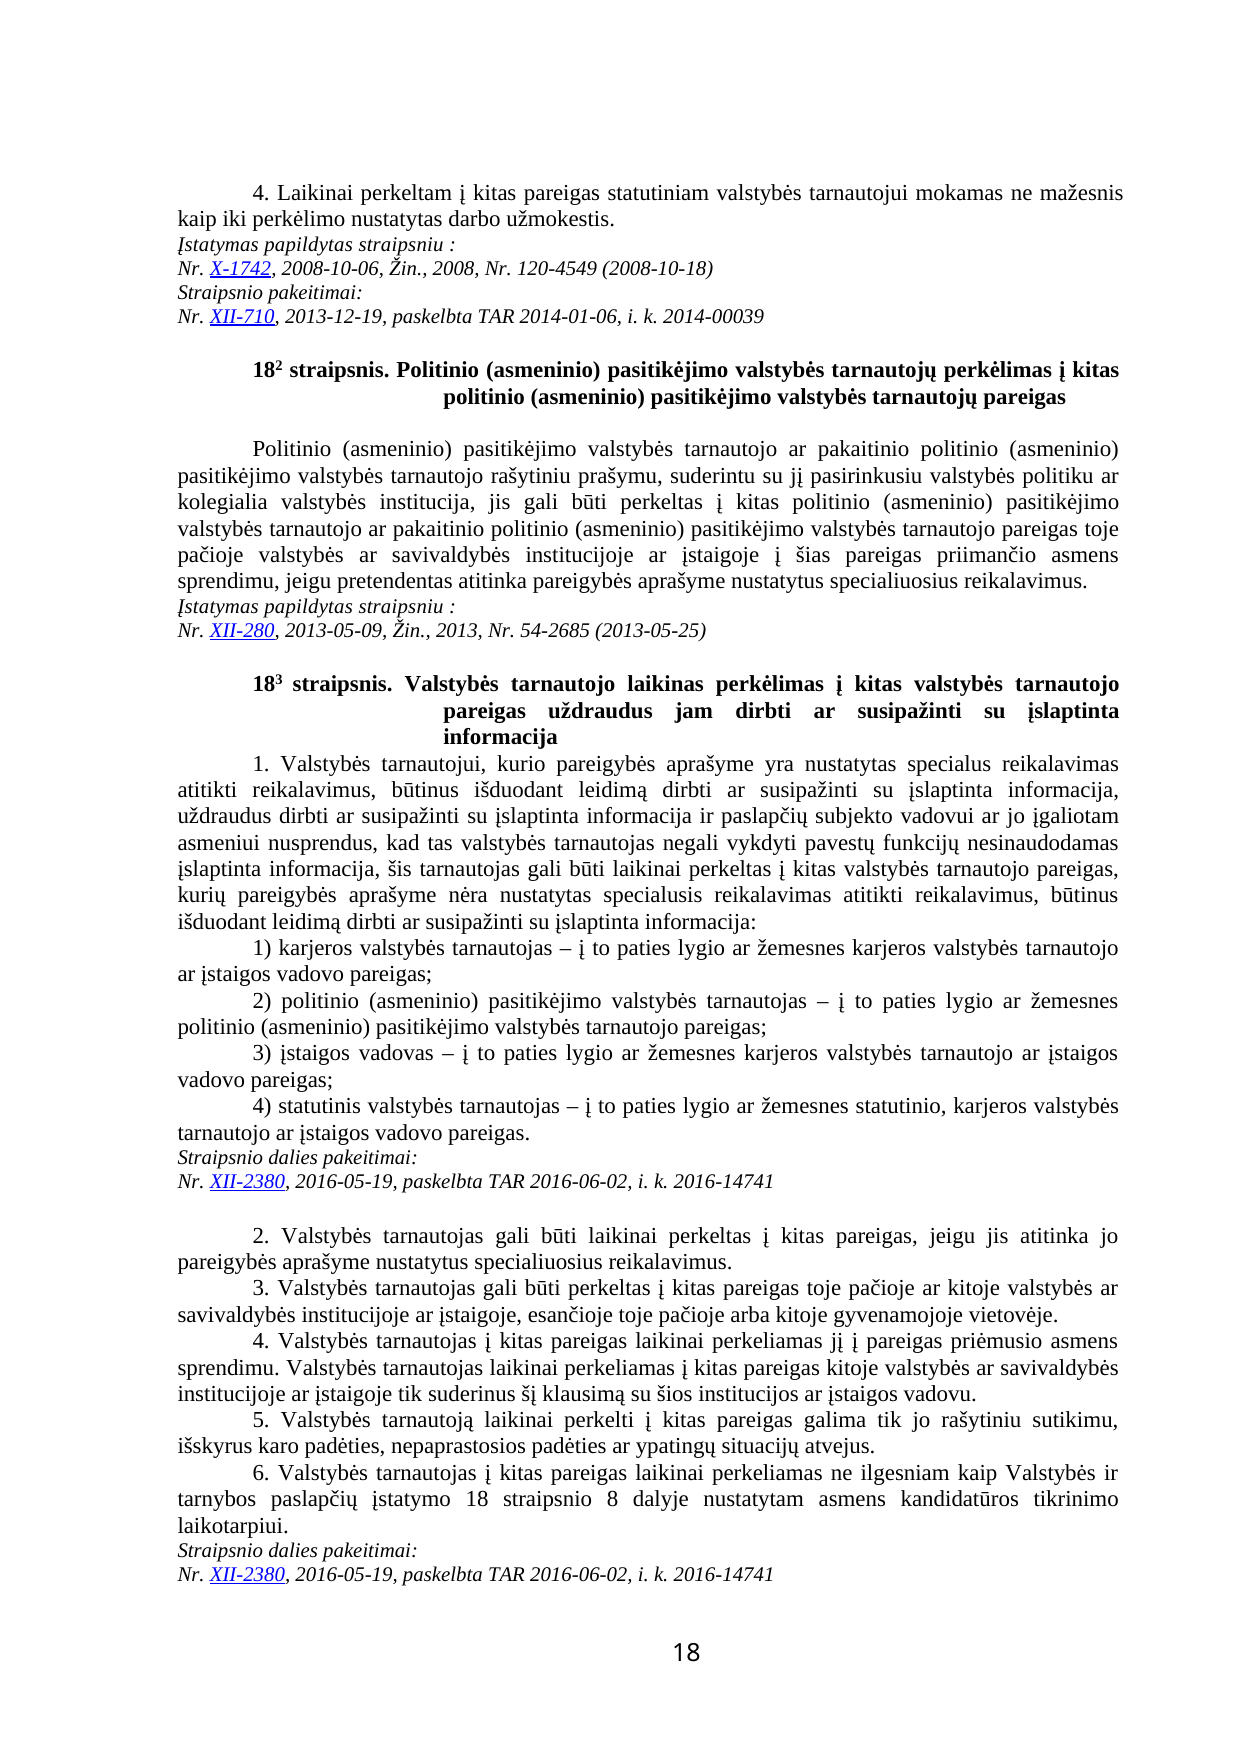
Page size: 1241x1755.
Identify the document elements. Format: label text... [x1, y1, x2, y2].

text 2) politinio (asmeninio) pasitikėjimo valstybės tarnautojas – į to paties lygio ar žemesnes politinio (asmeninio) pasitikėjimo valstybės tarnautojo pareigas; [177, 987, 1120, 1039]
text 4. Valstybės tarnautojas į kitas pareigas laikinai perkeliamas jį į pareigas priėmusio asmens sprendimu. Valstybės tarnautojas laikinai perkeliamas į kitas pareigas kitoje valstybės ar savivaldybės institucijoje ar įstaigoje tik suderinus šį klausimą su šios institucijos ar įstaigos vadovu. [177, 1327, 1120, 1406]
text 4. Laikinai perkeltam į kitas pareigas statutiniam valstybės tarnautojui mokamas ne mažesnis kaip iki perkėlimo nustatytas darbo užmokestis. [177, 179, 1126, 231]
text 182 straipsnis. Politinio (asmeninio) pasitikėjimo valstybės tarnautojų perkėlimas į kitas politinio (asmeninio) pasitikėjimo valstybės tarnautojų pareigas [252, 356, 1120, 409]
text 3. Valstybės tarnautojas gali būti perkeltas į kitas pareigas toje pačioje ar kitoje valstybės ar savivaldybės institucijoje ar įstaigoje, esančioje toje pačioje arba kitoje gyvenamojoje vietovėje. [177, 1274, 1120, 1327]
text 5. Valstybės tarnautoją laikinai perkelti į kitas pareigas galima tik jo rašytiniu sutikimu, išskyrus karo padėties, nepaprastosios padėties ar ypatingų situacijų atvejus. [177, 1406, 1120, 1459]
text Nr. XII-280, 2013-05-09, Žin., 2013, Nr. 54-2685 (2013-05-25) [177, 618, 1120, 642]
text Politinio (asmeninio) pasitikėjimo valstybės tarnautojo ar pakaitinio politinio (asmeninio) pasitikėjimo valstybės tarnautojo rašytiniu prašymu, suderintu su jį pasirinkusiu valstybės politiku ar kolegialia valstybės institucija, jis gali būti perkeltas į kitas politinio (asmeninio) pasitikėjimo valstybės tarnautojo ar pakaitinio politinio (asmeninio) pasitikėjimo valstybės tarnautojo pareigas toje pačioje valstybės ar savivaldybės institucijoje ar įstaigoje į šias pareigas priimančio asmens sprendimu, jeigu pretendentas atitinka pareigybės aprašyme nustatytus specialiuosius reikalavimus. [177, 436, 1120, 594]
text 6. Valstybės tarnautojas į kitas pareigas laikinai perkeliamas ne ilgesniam kaip Valstybės ir tarnybos paslapčių įstatymo 18 straipsnio 8 dalyje nustatytam asmens kandidatūros tikrinimo laikotarpiui. [177, 1459, 1120, 1538]
text 1. Valstybės tarnautojui, kurio pareigybės aprašyme yra nustatytas specialus reikalavimas atitikti reikalavimus, būtinus išduodant leidimą dirbti ar susipažinti su įslaptinta informacija, uždraudus dirbti ar susipažinti su įslaptinta informacija ir paslapčių subjekto vadovui ar jo įgaliotam asmeniui nusprendus, kad tas valstybės tarnautojas negali vykdyti pavestų funkcijų nesinaudodamas įslaptinta informacija, šis tarnautojas gali būti laikinai perkeltas į kitas valstybės tarnautojo pareigas, kurių pareigybės aprašyme nėra nustatytas specialusis reikalavimas atitikti reikalavimus, būtinus išduodant leidimą dirbti ar susipažinti su įslaptinta informacija: [177, 749, 1120, 934]
text Nr. XII-710, 2013-12-19, paskelbta TAR 2014-01-06, i. k. 2014-00039 [177, 304, 1120, 328]
text Įstatymas papildytas straipsniu : [177, 594, 1126, 618]
text 3) įstaigos vadovas – į to paties lygio ar žemesnes karjeros valstybės tarnautojo ar įstaigos vadovo pareigas; [177, 1039, 1120, 1092]
text Nr. XII-2380, 2016-05-19, paskelbta TAR 2016-06-02, i. k. 2016-14741 [177, 1169, 1120, 1193]
text 1) karjeros valstybės tarnautojas – į to paties lygio ar žemesnes karjeros valstybės tarnautojo ar įstaigos vadovo pareigas; [177, 934, 1120, 987]
text Nr. XII-2380, 2016-05-19, paskelbta TAR 2016-06-02, i. k. 2016-14741 [177, 1562, 1120, 1586]
text 2. Valstybės tarnautojas gali būti laikinai perkeltas į kitas pareigas, jeigu jis atitinka jo pareigybės aprašyme nustatytus specialiuosius reikalavimus. [177, 1222, 1120, 1274]
text Straipsnio pakeitimai: [177, 279, 1126, 304]
text Įstatymas papildytas straipsniu : [177, 231, 1126, 256]
text Straipsnio dalies pakeitimai: [177, 1145, 1120, 1169]
text Straipsnio dalies pakeitimai: [177, 1538, 1120, 1562]
text 4) statutinis valstybės tarnautojas – į to paties lygio ar žemesnes statutinio, karjeros valstybės tarnautojo ar įstaigos vadovo pareigas. [177, 1092, 1120, 1145]
text 183 straipsnis. Valstybės tarnautojo laikinas perkėlimas į kitas valstybės tarnautojo pareigas uždraudus jam dirbti ar susipažinti su įslaptinta informacija [252, 671, 1120, 749]
text Nr. X-1742, 2008-10-06, Žin., 2008, Nr. 120-4549 (2008-10-18) [177, 256, 1120, 279]
